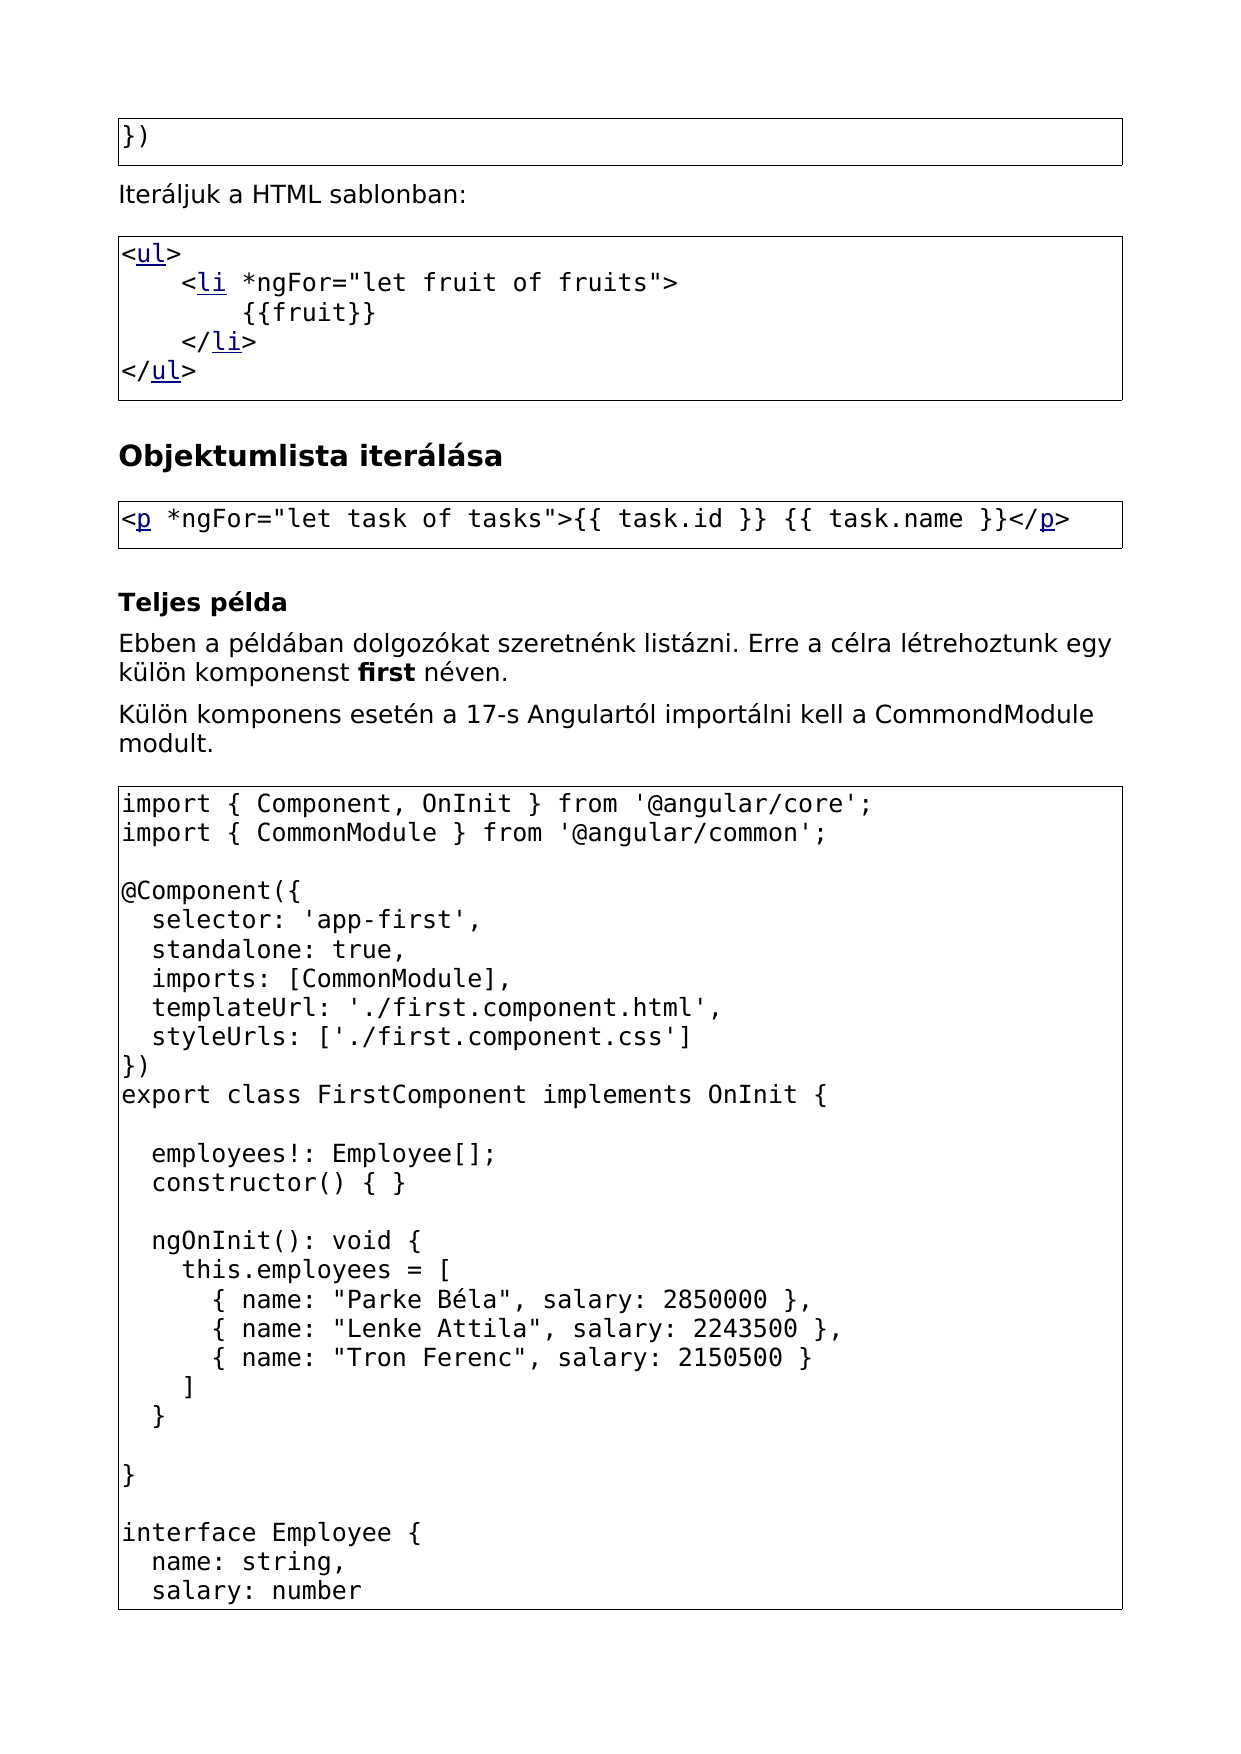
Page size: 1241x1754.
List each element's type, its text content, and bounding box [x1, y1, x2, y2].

subtitle Teljes példa [118, 588, 1122, 617]
table_header import { Component, OnInit } from '@angular/core'; import { CommonModule } from '@angular/common'; @Component({ selector: 'app-first', standalone: true, imports: [CommonModule], templateUrl: './first.component.html', styleUrls: ['./first.component.css'] }) export class FirstComponent implements OnInit { employees!: Employee[]; constructor() { } ngOnInit(): void { this.employees = [ { name: "Parke Béla", salary: 2850000 }, { name: "Lenke Attila", salary: 2243500 }, { name: "Tron Ferenc", salary: 2150500 } ] } } interface Employee { name: string, salary: number [119, 787, 1122, 1608]
subtitle Objektumlista iterálása [118, 440, 1122, 474]
text Iteráljuk a HTML sablonban: [118, 180, 1122, 209]
text Ebben a példában dolgozókat szeretnénk listázni. Erre a célra létrehoztunk egy külön komponenst first néven. [118, 629, 1122, 688]
table_header }) [119, 119, 1122, 165]
table_header <ul> <li *ngFor="let fruit of fruits"> {{fruit}} </li> </ul> [119, 237, 1122, 400]
table_header <p *ngFor="let task of tasks">{{ task.id }} {{ task.name }}</p> [119, 502, 1122, 548]
text Külön komponens esetén a 17-s Angulartól importálni kell a CommondModule modult. [118, 700, 1122, 759]
